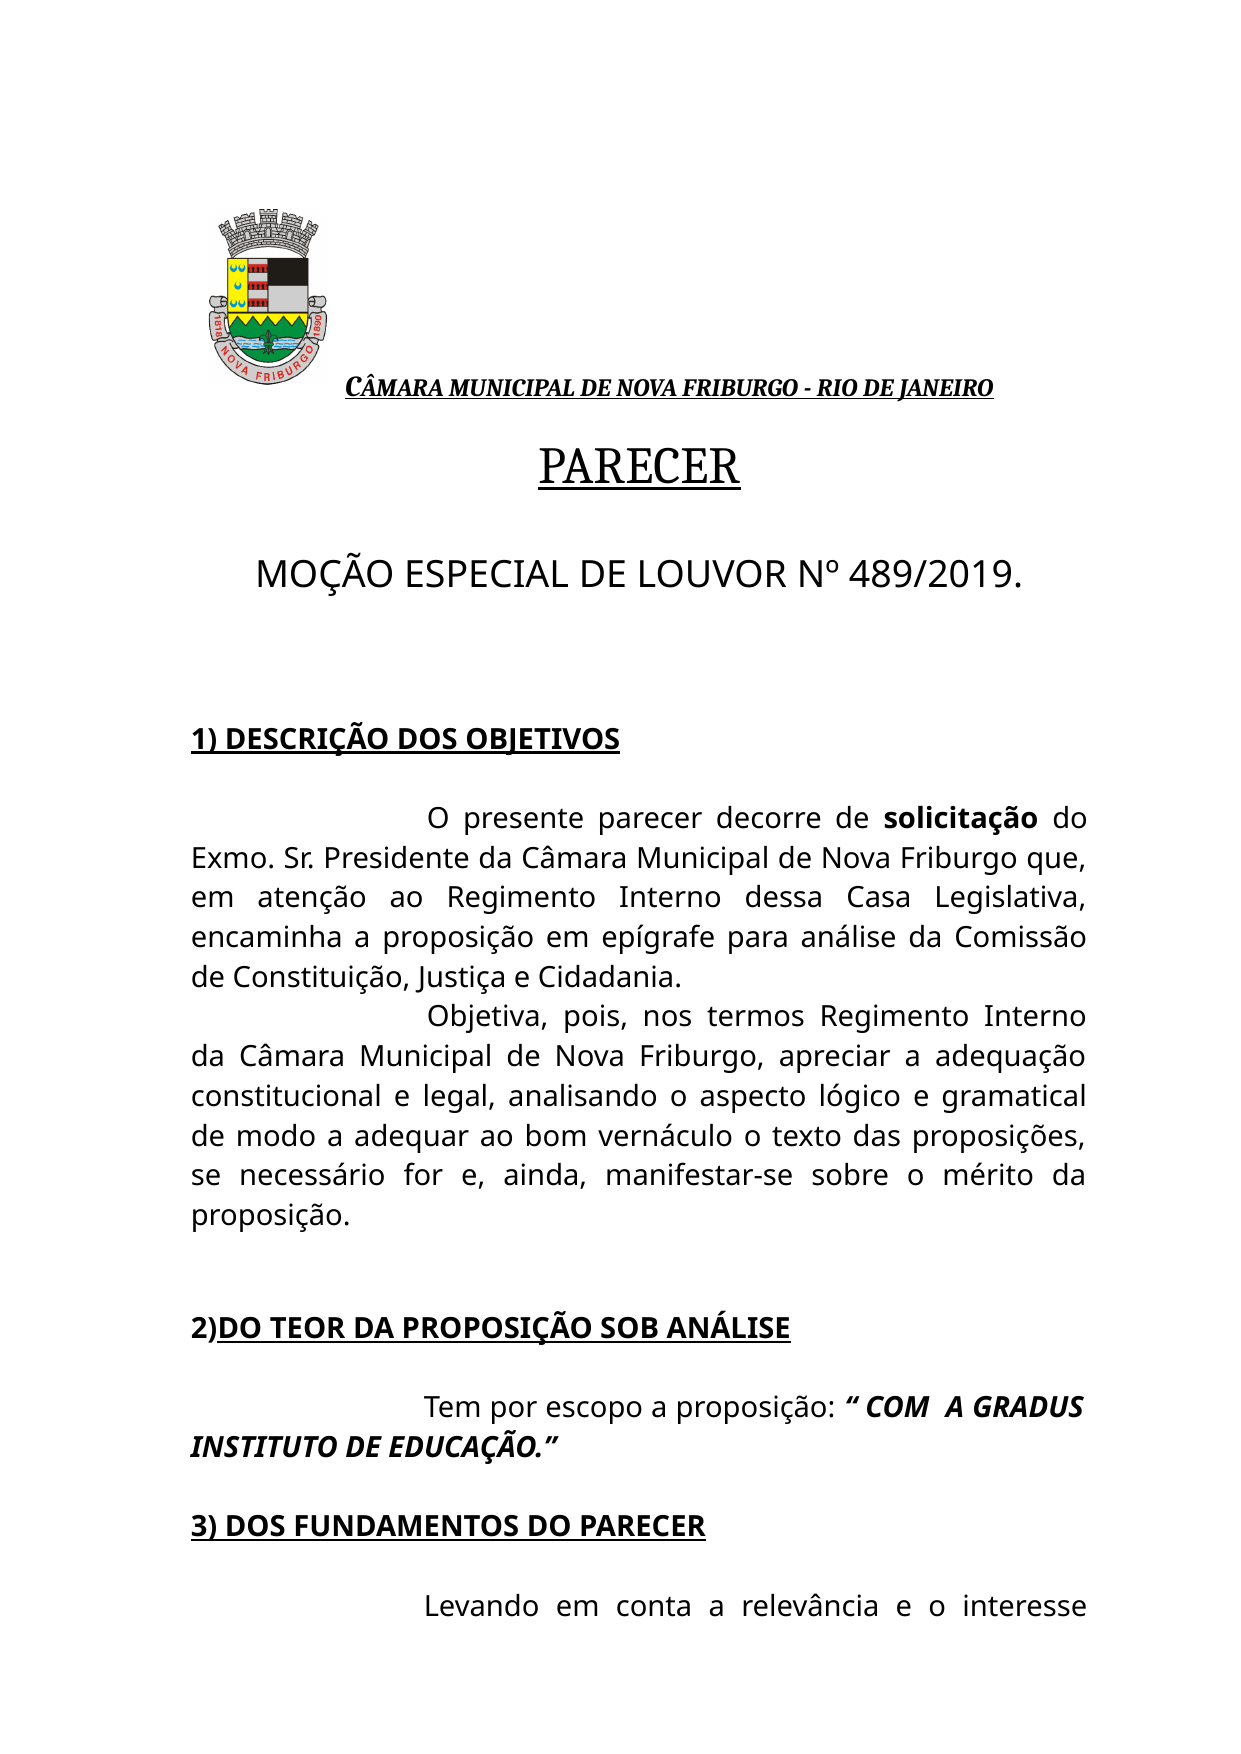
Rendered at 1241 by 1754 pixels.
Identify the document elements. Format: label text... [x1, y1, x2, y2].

text 1) DESCRIÇÃO DOS OBJETIVOS [191, 718, 1087, 758]
text Tem por escopo a proposição: “ COM A GRADUS INSTITUTO DE EDUCAÇÃO.” [191, 1386, 1087, 1466]
text MOÇÃO ESPECIAL DE LOUVOR Nº 489/2019. [191, 548, 1087, 599]
text PARECER [191, 437, 1087, 497]
text CÂMARA MUNICIPAL DE NOVA FRIBURGO - RIO DE JANEIRO [191, 198, 1087, 403]
text 3) DOS FUNDAMENTOS DO PARECER [191, 1506, 1087, 1545]
list DO TEOR DA PROPOSIÇÃO SOB ANÁLISE [191, 1307, 1087, 1347]
text O presente parecer decorre de solicitação do Exmo. Sr. Presidente da Câmara Municipal de Nova Friburgo que, em atenção ao Regimento Interno dessa Casa Legislativa, encaminha a proposição em epígrafe para análise da Comissão de Constituição, Justiça e Cidadania. [191, 797, 1087, 996]
text Levando em conta a relevância e o interesse [191, 1585, 1087, 1624]
text Objetiva, pois, nos termos Regimento Interno da Câmara Municipal de Nova Friburgo, apreciar a adequação constitucional e legal, analisando o aspecto lógico e gramatical de modo a adequar ao bom vernáculo o texto das proposições, se necessário for e, ainda, manifestar-se sobre o mérito da proposição. [191, 996, 1087, 1234]
